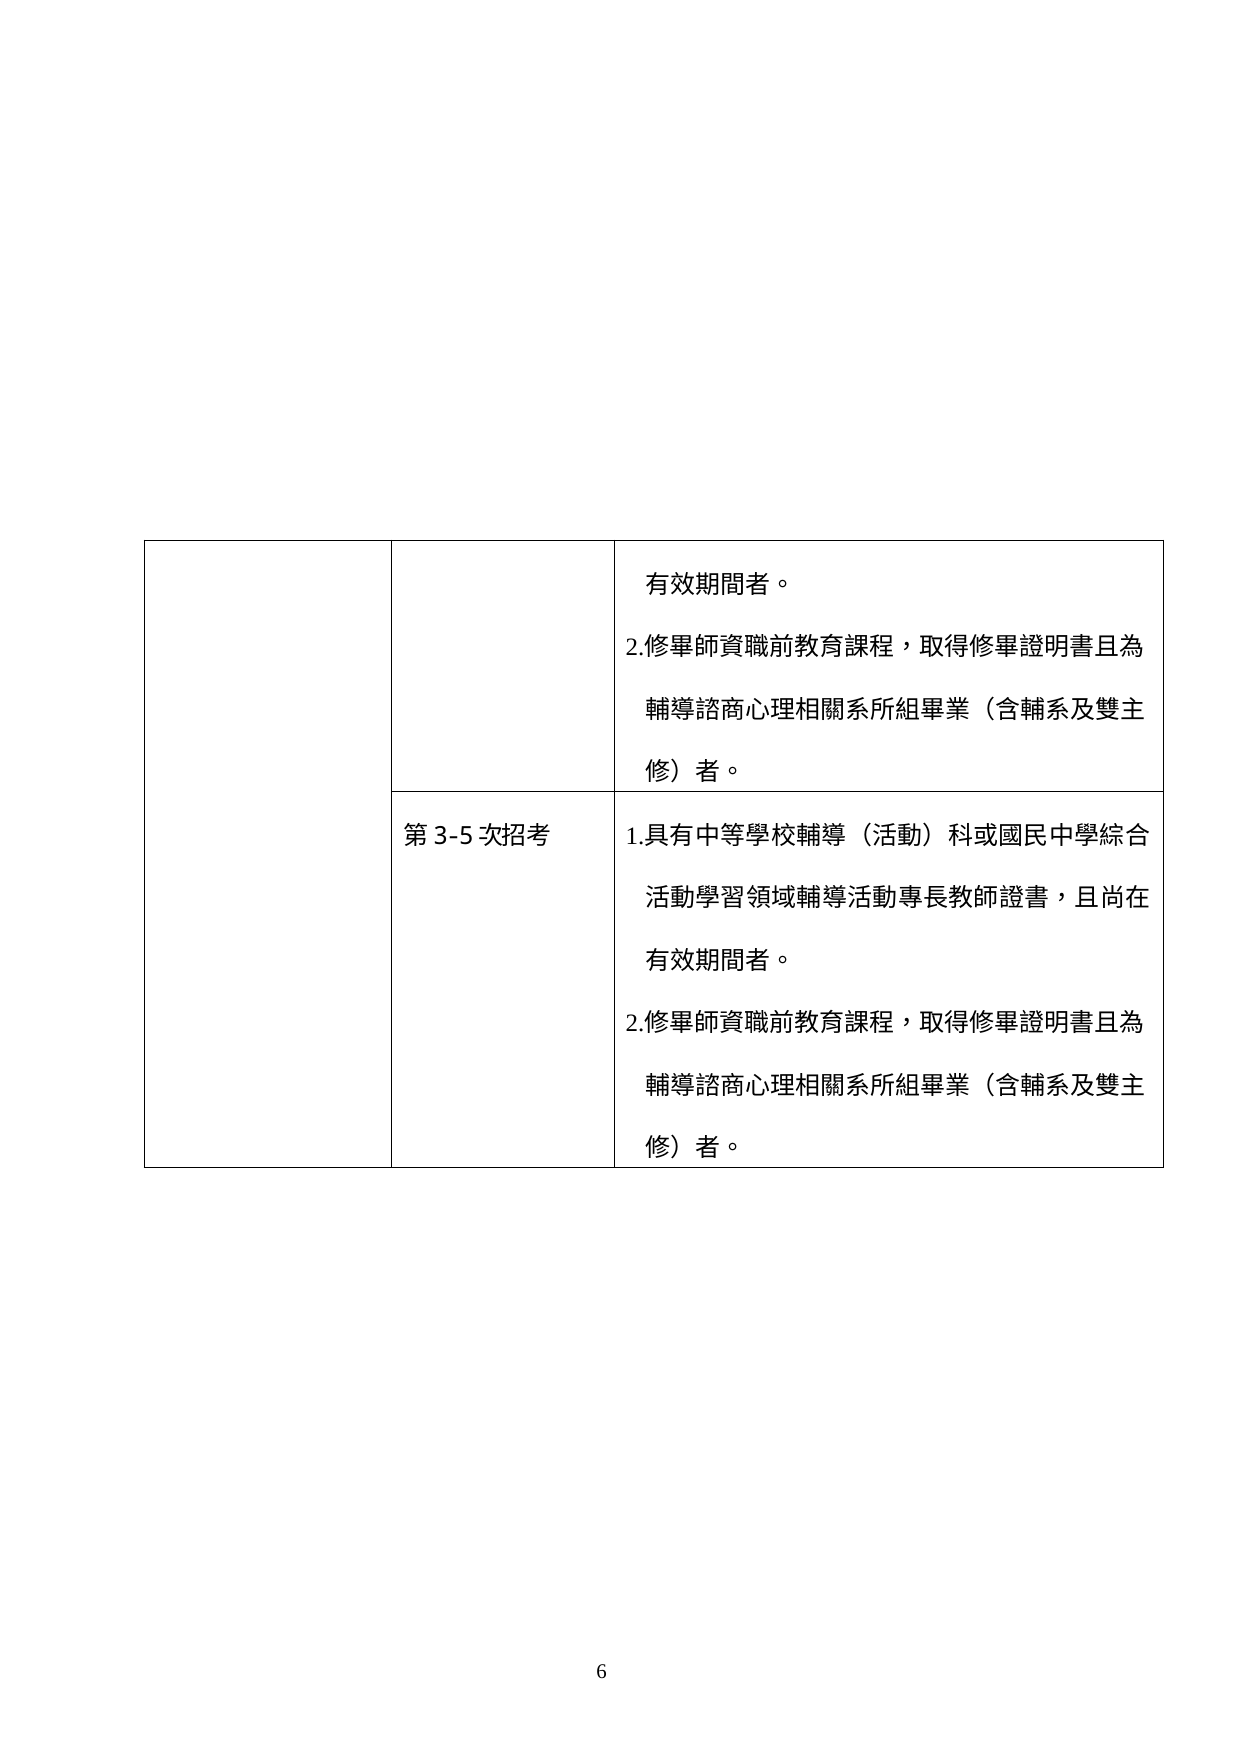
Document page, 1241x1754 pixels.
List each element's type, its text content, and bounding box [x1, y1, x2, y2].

table_cell [145, 541, 391, 1167]
table_cell 1.具有中等學校輔導（活動）科或國民中學綜合活動學習領域輔導活動專長教師證書，且尚在有效期間者。 2.修畢師資職前教育課程，取得修畢證明書且為輔導諮商心理相關系所組畢業（含輔系及雙主修）者。 [615, 792, 1163, 1167]
table_cell 第3-5次招考 [392, 792, 614, 1167]
table_cell 有效期間者。 2.修畢師資職前教育課程，取得修畢證明書且為輔導諮商心理相關系所組畢業（含輔系及雙主修）者。 [615, 541, 1163, 791]
table_cell [392, 541, 614, 791]
